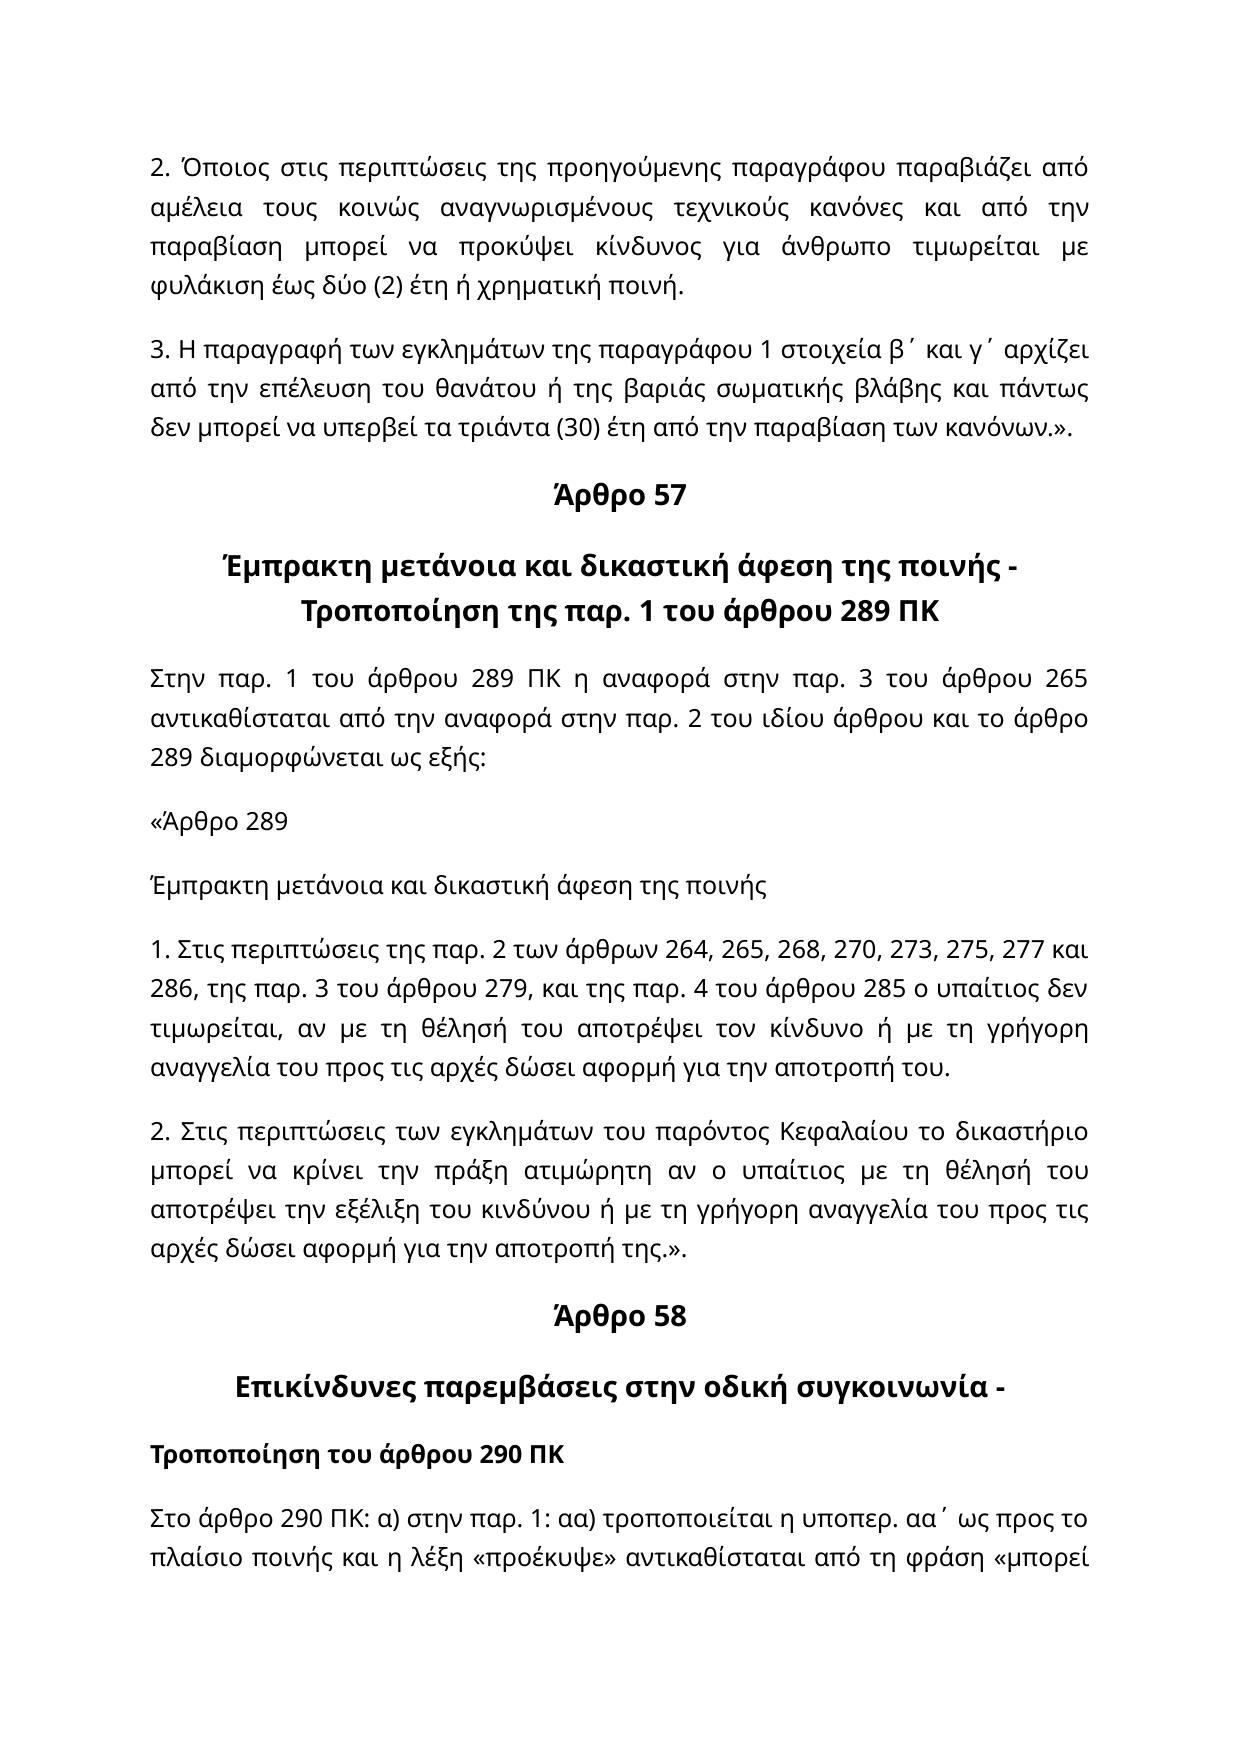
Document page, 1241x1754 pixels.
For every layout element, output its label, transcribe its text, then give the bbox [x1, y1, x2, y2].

text Στην παρ. 1 του άρθρου 289 ΠΚ η αναφορά στην παρ. 3 του άρθρου 265 αντικαθίσταται από την αναφορά στην παρ. 2 του ιδίου άρθρου και το άρθρο 289 διαμορφώνεται ως εξής: [150, 661, 1090, 773]
text 3. Η παραγραφή των εγκλημάτων της παραγράφου 1 στοιχεία β΄ και γ΄ αρχίζει από την επέλευση του θανάτου ή της βαριάς σωματικής βλάβης και πάντως δεν μπορεί να υπερβεί τα τριάντα (30) έτη από την παραβίαση των κανόνων.». [150, 332, 1090, 444]
text Τροποποίηση του άρθρου 290 ΠΚ [150, 1436, 1090, 1471]
text «Άρθρο 289 [150, 803, 1090, 838]
text 2. Όποιος στις περιπτώσεις της προηγούμενης παραγράφου παραβιάζει από αμέλεια τους κοινώς αναγνωρισμένους τεχνικούς κανόνες και από την παραβίαση μπορεί να προκύψει κίνδυνος για άνθρωπο τιμωρείται με φυλάκιση έως δύο (2) έτη ή χρηματική ποινή. [150, 150, 1090, 302]
subtitle Άρθρο 57 [150, 474, 1090, 514]
text 1. Στις περιπτώσεις της παρ. 2 των άρθρων 264, 265, 268, 270, 273, 275, 277 και 286, της παρ. 3 του άρθρου 279, και της παρ. 4 του άρθρου 285 ο υπαίτιος δεν τιμωρείται, αν με τη θέλησή του αποτρέψει τον κίνδυνο ή με τη γρήγορη αναγγελία του προς τις αρχές δώσει αφορμή για την αποτροπή του. [150, 932, 1090, 1083]
text Έμπρακτη μετάνοια και δικαστική άφεση της ποινής [150, 868, 1090, 902]
subtitle Έμπρακτη μετάνοια και δικαστική άφεση της ποινής - Τροποποίηση της παρ. 1 του άρθρου 289 ΠΚ [150, 545, 1090, 630]
subtitle Επικίνδυνες παρεμβάσεις στην οδική συγκοινωνία - [150, 1366, 1090, 1406]
text Στο άρθρο 290 ΠΚ: α) στην παρ. 1: αα) τροποποιείται η υποπερ. αα΄ ως προς το πλαίσιο ποινής και η λέξη «προέκυψε» αντικαθίσταται από τη φράση «μπορεί [150, 1501, 1090, 1574]
subtitle Άρθρο 58 [150, 1295, 1090, 1335]
text 2. Στις περιπτώσεις των εγκλημάτων του παρόντος Κεφαλαίου το δικαστήριο μπορεί να κρίνει την πράξη ατιμώρητη αν ο υπαίτιος με τη θέλησή του αποτρέψει την εξέλιξη του κινδύνου ή με τη γρήγορη αναγγελία του προς τις αρχές δώσει αφορμή για την αποτροπή της.». [150, 1113, 1090, 1265]
